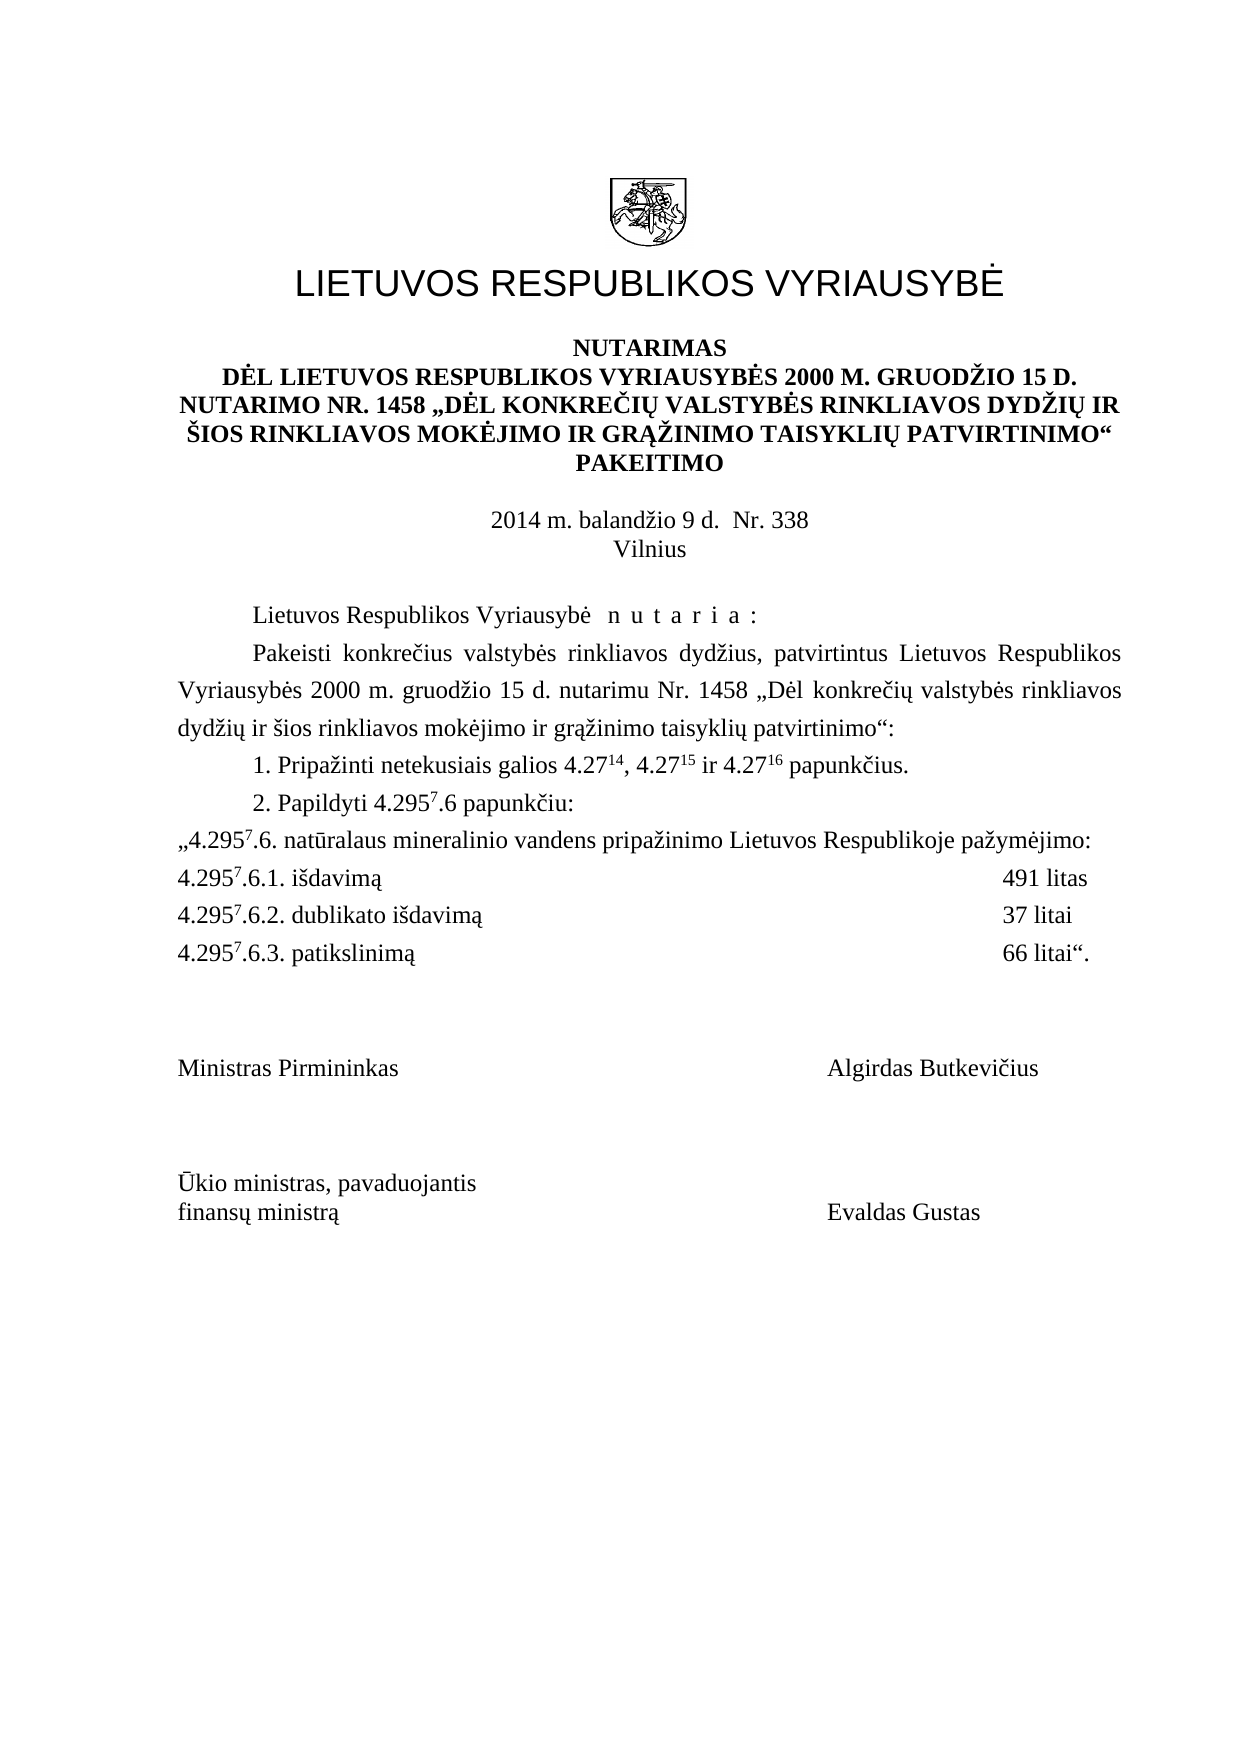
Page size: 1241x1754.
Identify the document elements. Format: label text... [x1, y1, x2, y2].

text 1. Pripažinti netekusiais galios 4.2714, 4.2715 ir 4.2716 papunkčius. [177, 742, 1122, 779]
text „4.2957.6. natūralaus mineralinio vandens pripažinimo Lietuvos Respublikoje pažymėjimo: [177, 817, 1122, 854]
text 2014 m. balandžio 9 d. Nr. 338 Vilnius [177, 505, 1122, 563]
text 4.2957.6.1. išdavimą 491 litas [177, 854, 1122, 892]
text nutarimas [177, 333, 1122, 362]
text Lietuvos Respublikos Vyriausybė [177, 261, 1122, 304]
text Dėl LIETUVOS RESPUBLIKOS VYRIAUSYBĖS 2000 M. GRUODŽIO 15 D. NUTARIMO NR. 1458 „DĖL KONKREČIŲ VALSTYBĖS RINKLIAVOS DYDŽIŲ IR ŠIOS RINKLIAVOS MOKĖJIMO IR GRĄŽINIMO TAISYKLIŲ PATVIRTINIMO“ PAKEITIMO [177, 362, 1122, 477]
text Pakeisti konkrečius valstybės rinkliavos dydžius, patvirtintus Lietuvos Respublikos Vyriausybės 2000 m. gruodžio 15 d. nutarimu Nr. 1458 „Dėl konkrečių valstybės rinkliavos dydžių ir šios rinkliavos mokėjimo ir grąžinimo taisyklių patvirtinimo“: [177, 629, 1122, 742]
text Ūkio ministras, pavaduojantis [177, 1168, 1122, 1197]
text Lietuvos Respublikos Vyriausybė nutaria: [177, 592, 1122, 629]
text finansų ministrą Evaldas Gustas [177, 1197, 1122, 1225]
text 2. Papildyti 4.2957.6 papunkčiu: [177, 779, 1122, 817]
text Ministras Pirmininkas Algirdas Butkevičius [177, 1053, 1122, 1082]
text 4.2957.6.2. dublikato išdavimą 37 litai [177, 892, 1122, 929]
text 4.2957.6.3. patikslinimą 66 litai“. [177, 929, 1122, 967]
